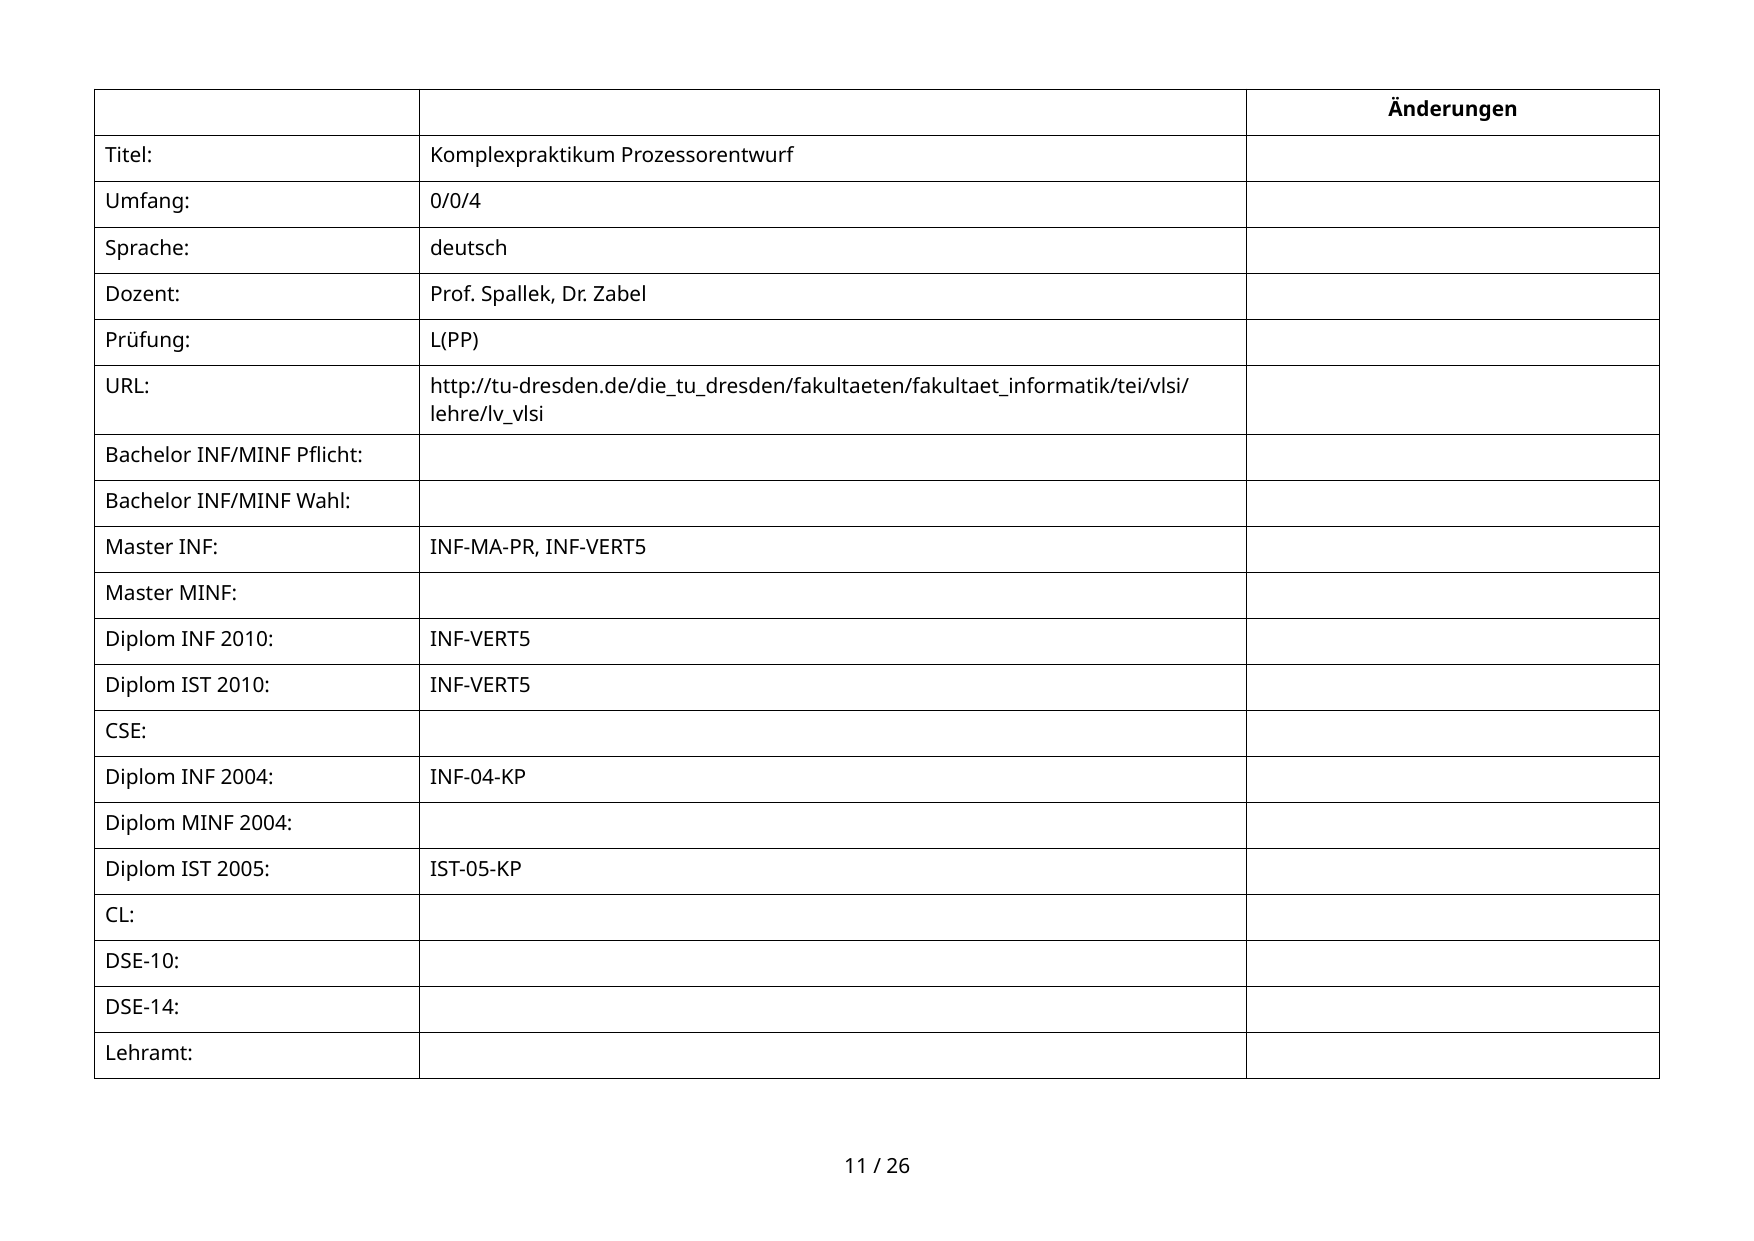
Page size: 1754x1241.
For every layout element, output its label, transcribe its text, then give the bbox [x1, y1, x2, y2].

table_cell DSE-10: [95, 941, 419, 986]
table_cell Diplom INF 2010: [95, 619, 419, 664]
table_cell http://tu-dresden.de/die_tu_dresden/fakultaeten/fakultaet_informatik/tei/vlsi/lehre/lv_vlsi [420, 366, 1246, 434]
table_cell [1247, 228, 1659, 273]
table_header Änderungen [1247, 90, 1659, 134]
table_cell Umfang: [95, 182, 419, 227]
table_cell [1247, 849, 1659, 894]
table_header [420, 90, 1246, 134]
table_cell Diplom MINF 2004: [95, 803, 419, 848]
table_cell deutsch [420, 228, 1246, 273]
table_cell [420, 573, 1246, 618]
table_cell Diplom IST 2005: [95, 849, 419, 894]
table_cell [1247, 481, 1659, 526]
table_cell [420, 435, 1246, 480]
table_cell [1247, 941, 1659, 986]
table_cell [1247, 320, 1659, 365]
table_cell Dozent: [95, 274, 419, 319]
table_cell Prof. Spallek, Dr. Zabel [420, 274, 1246, 319]
table_cell [1247, 757, 1659, 802]
table_cell [420, 941, 1246, 986]
table_cell [1247, 895, 1659, 940]
table_cell DSE-14: [95, 987, 419, 1032]
table_cell Master MINF: [95, 573, 419, 618]
table_cell Bachelor INF/MINF Pflicht: [95, 435, 419, 480]
table_cell Diplom IST 2010: [95, 665, 419, 710]
table_cell [1247, 803, 1659, 848]
table_cell Diplom INF 2004: [95, 757, 419, 802]
table_cell [1247, 619, 1659, 664]
table_cell CL: [95, 895, 419, 940]
table_cell INF-VERT5 [420, 665, 1246, 710]
table_cell [1247, 1033, 1659, 1078]
table_cell Master INF: [95, 527, 419, 572]
table_cell INF-MA-PR, INF-VERT5 [420, 527, 1246, 572]
table_cell INF-04-KP [420, 757, 1246, 802]
table_cell INF-VERT5 [420, 619, 1246, 664]
table_header [95, 90, 419, 134]
table_cell [1247, 182, 1659, 227]
table_cell [1247, 274, 1659, 319]
table_cell Prüfung: [95, 320, 419, 365]
table_cell [1247, 527, 1659, 572]
table_cell [1247, 366, 1659, 434]
table_cell [1247, 136, 1659, 181]
table_cell CSE: [95, 711, 419, 756]
table_cell Bachelor INF/MINF Wahl: [95, 481, 419, 526]
table_cell URL: [95, 366, 419, 434]
table_cell Lehramt: [95, 1033, 419, 1078]
table_cell L(PP) [420, 320, 1246, 365]
table_cell [420, 711, 1246, 756]
table_cell [1247, 987, 1659, 1032]
table_cell [1247, 711, 1659, 756]
table_cell Sprache: [95, 228, 419, 273]
table_cell Titel: [95, 136, 419, 181]
table_cell [420, 987, 1246, 1032]
table_cell Komplexpraktikum Prozessorentwurf [420, 136, 1246, 181]
table_cell [1247, 665, 1659, 710]
table_cell [420, 895, 1246, 940]
table_cell [1247, 573, 1659, 618]
table_cell [420, 1033, 1246, 1078]
table_cell [420, 803, 1246, 848]
table_cell [420, 481, 1246, 526]
table_cell [1247, 435, 1659, 480]
table_cell 0/0/4 [420, 182, 1246, 227]
table_cell IST-05-KP [420, 849, 1246, 894]
